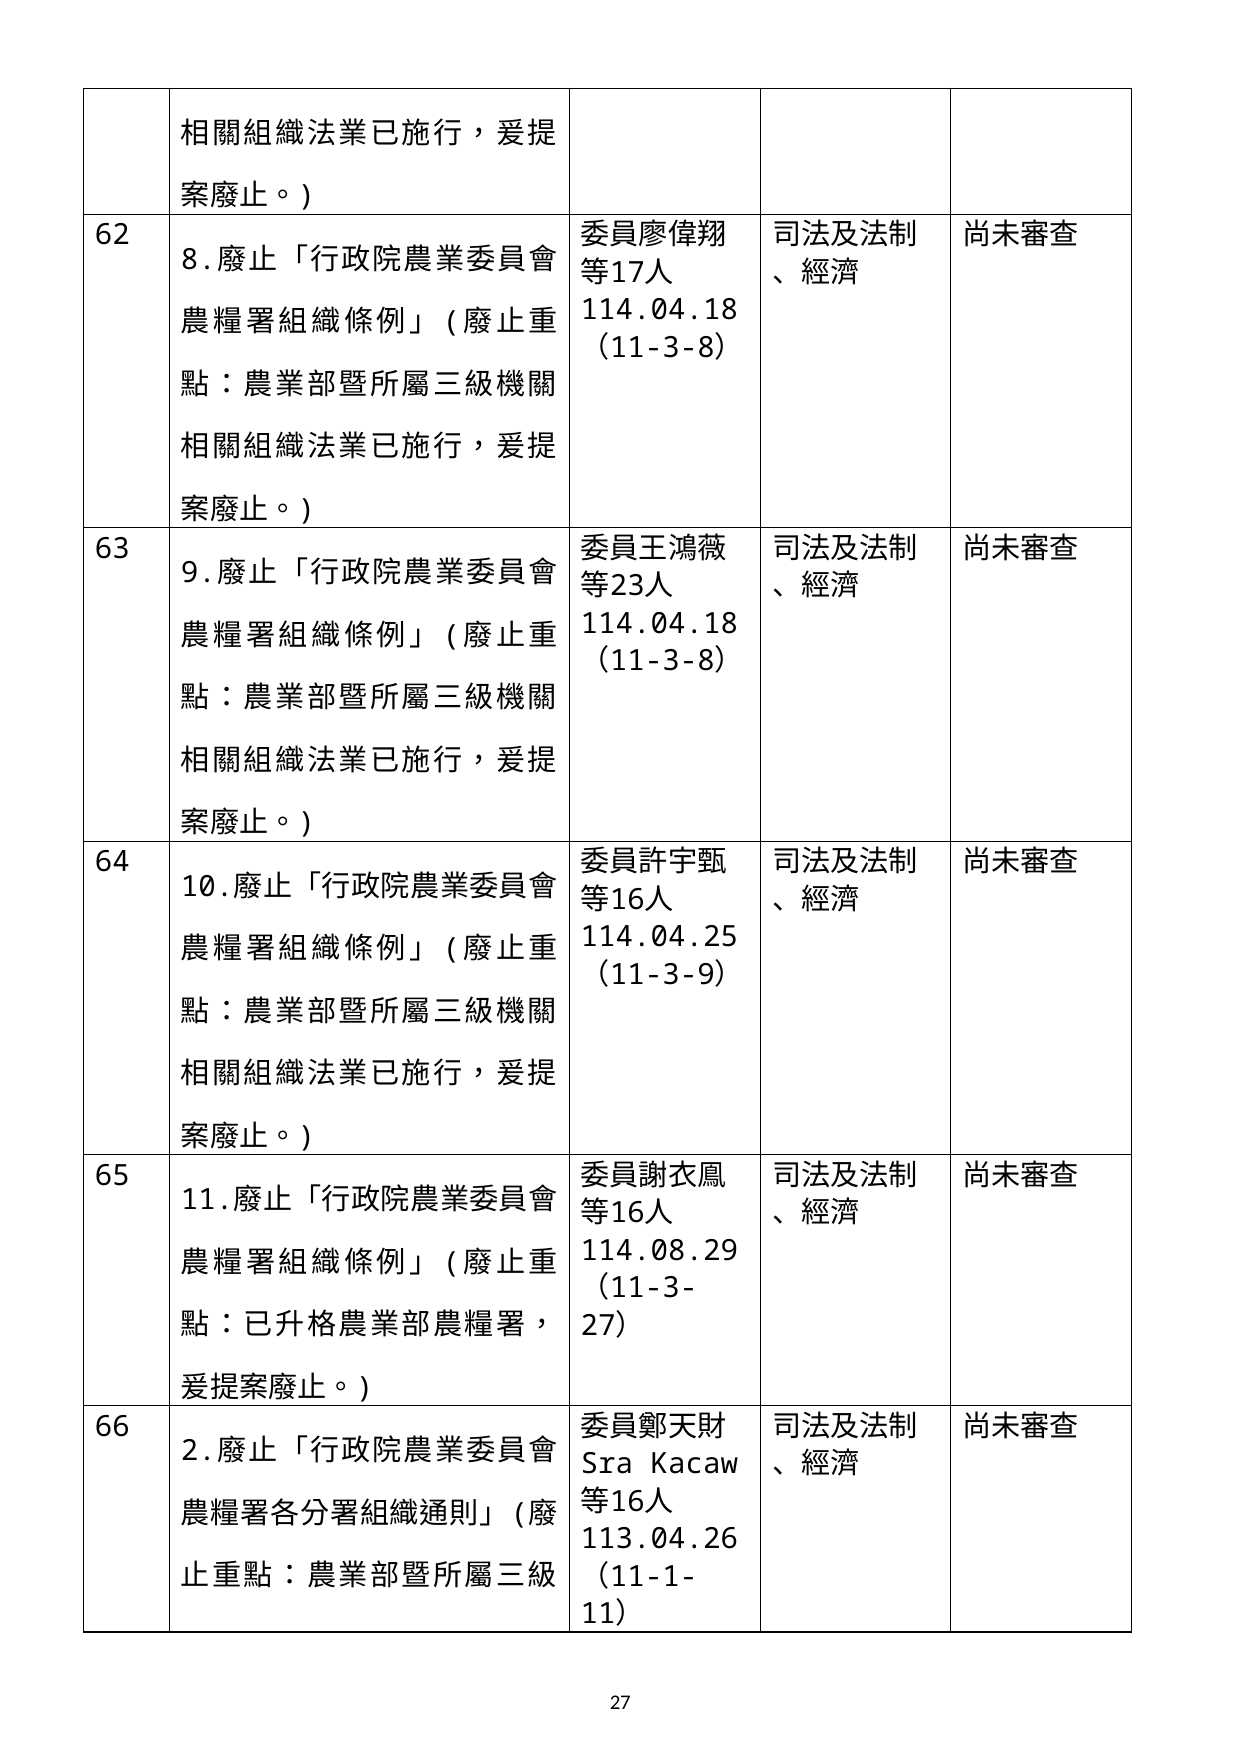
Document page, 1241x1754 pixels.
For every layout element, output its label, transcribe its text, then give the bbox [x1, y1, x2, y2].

table_cell 66 [84, 1406, 169, 1631]
table_cell 10.廢止「行政院農業委員會農糧署組織條例」(廢止重點：農業部暨所屬三級機關相關組織法業已施行，爰提案廢止。) [170, 842, 569, 1154]
table_cell 尚未審查 [951, 215, 1131, 527]
table_cell 尚未審查 [951, 528, 1131, 841]
table_cell 司法及法制、經濟 [761, 842, 950, 1154]
table_cell 委員鄭天財 Sra Kacaw 等16人 113.04.26 （11-1-11） [570, 1406, 760, 1631]
table_cell 9.廢止「行政院農業委員會農糧署組織條例」(廢止重點：農業部暨所屬三級機關相關組織法業已施行，爰提案廢止。) [170, 528, 569, 841]
table_cell [951, 89, 1131, 214]
table_cell 62 [84, 215, 169, 527]
table_cell 尚未審查 [951, 1155, 1131, 1405]
table_cell 委員許宇甄 等16人 114.04.25 （11-3-9） [570, 842, 760, 1154]
table_cell 64 [84, 842, 169, 1154]
table_cell 11.廢止「行政院農業委員會農糧署組織條例」(廢止重點：已升格農業部農糧署，爰提案廢止。) [170, 1155, 569, 1405]
table_cell 尚未審查 [951, 1406, 1131, 1631]
table_cell 司法及法制、經濟 [761, 1406, 950, 1631]
table_cell 司法及法制、經濟 [761, 528, 950, 841]
table_cell 司法及法制、經濟 [761, 1155, 950, 1405]
table_cell 委員謝衣鳯 等16人 114.08.29 （11-3-27） [570, 1155, 760, 1405]
table_cell 委員廖偉翔 等17人 114.04.18 （11-3-8） [570, 215, 760, 527]
table_cell 8.廢止「行政院農業委員會農糧署組織條例」(廢止重點：農業部暨所屬三級機關相關組織法業已施行，爰提案廢止。) [170, 215, 569, 527]
table_cell 相關組織法業已施行，爰提案廢止。) [170, 89, 569, 214]
table_cell 司法及法制、經濟 [761, 215, 950, 527]
table_cell 委員王鴻薇 等23人 114.04.18 （11-3-8） [570, 528, 760, 841]
table_cell [570, 89, 760, 214]
table_cell [761, 89, 950, 214]
table_cell [84, 89, 169, 214]
table_cell 2.廢止「行政院農業委員會農糧署各分署組織通則」(廢止重點：農業部暨所屬三級 [170, 1406, 569, 1631]
table_cell 尚未審查 [951, 842, 1131, 1154]
table_cell 65 [84, 1155, 169, 1405]
table_cell 63 [84, 528, 169, 841]
